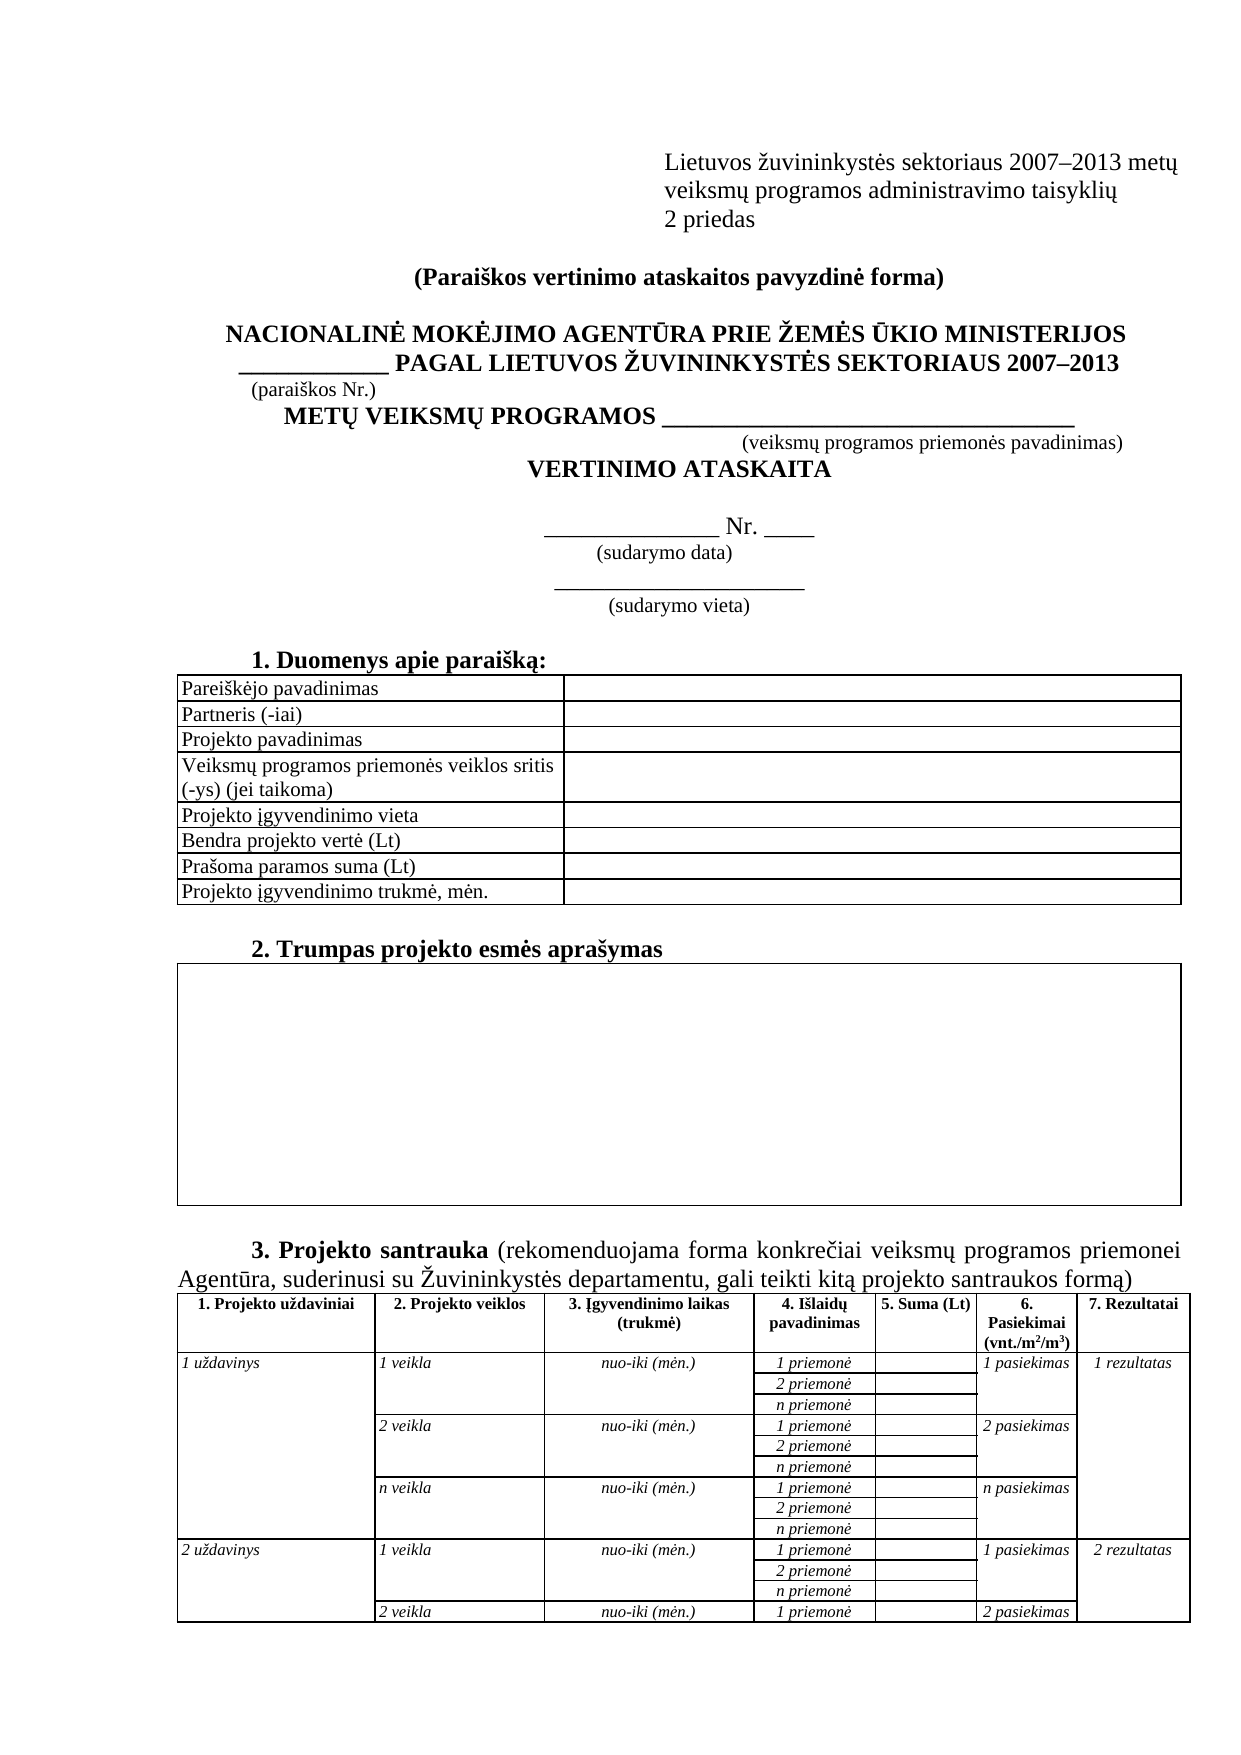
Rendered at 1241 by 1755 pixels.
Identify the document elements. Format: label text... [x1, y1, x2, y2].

text 1. Duomenys apie paraišką: [177, 646, 1181, 674]
table_cell 1 uždavinys [178, 1353, 374, 1538]
text ______________ Nr. ____ [177, 511, 1181, 540]
table_cell 1 rezultatas [1078, 1353, 1189, 1538]
text (paraiškos Nr.) [177, 377, 1181, 401]
table_cell [972, 1436, 976, 1455]
table_cell n veikla [376, 1478, 544, 1538]
table_cell [972, 1498, 976, 1517]
table_cell 1 veikla [376, 1540, 544, 1600]
text ____________________ [177, 564, 1181, 593]
table_cell n pasiekimas [977, 1478, 1076, 1538]
table_cell nuo-iki (mėn.) [545, 1415, 753, 1476]
table_cell nuo-iki (mėn.) [545, 1540, 753, 1600]
text 2 priedas [177, 204, 1181, 233]
text METŲ VEIKSMŲ PROGRAMOS _________________________________ [177, 401, 1181, 430]
table_header 5. Suma (Lt) [876, 1294, 976, 1352]
text VERTINIMO ATASKAITA [177, 454, 1181, 482]
table_cell [565, 753, 1180, 801]
table_cell [972, 1519, 976, 1538]
table_cell 2 rezultatas [1078, 1540, 1189, 1621]
text Lietuvos žuvininkystės sektoriaus 2007–2013 metų [177, 147, 1181, 176]
text NACIONALINĖ MOKĖJIMO AGENTŪRA PRIE ŽEMĖS ŪKIO MINISTERIJOS [177, 319, 1181, 348]
table_cell [972, 1457, 976, 1476]
table_cell nuo-iki (mėn.) [545, 1353, 753, 1414]
table_cell [972, 1374, 976, 1393]
table_cell 1 veikla [376, 1353, 544, 1414]
text 3. Projekto santrauka (rekomenduojama forma konkrečiai veiksmų programos priemonei Agentūra, suderinusi su Žuvininkystės departamentu, gali teikti kitą projekto santraukos formą) [177, 1235, 1181, 1292]
table_cell nuo-iki (mėn.) [545, 1478, 753, 1538]
text (veiksmų programos priemonės pavadinimas) [177, 430, 1181, 454]
table_header 2. Projekto veiklos [376, 1294, 544, 1352]
text (Paraiškos vertinimo ataskaitos pavyzdinė forma) [177, 262, 1181, 291]
table_cell [972, 1395, 976, 1414]
table_cell 1 pasiekimas [977, 1353, 1076, 1414]
text (sudarymo data) [148, 540, 1181, 564]
table_header 7. Rezultatai [1078, 1294, 1189, 1352]
table_cell [972, 1540, 976, 1559]
table_cell [972, 1478, 976, 1497]
table_cell [972, 1561, 976, 1579]
table_cell 2 veikla [376, 1415, 544, 1476]
table_header 3. Įgyvendinimo laikas (trukmė) [545, 1294, 753, 1352]
text veiksmų programos administravimo taisyklių [177, 176, 1181, 204]
table_cell [972, 1353, 976, 1372]
table_cell 1 pasiekimas [977, 1540, 1076, 1600]
table_header 1. Projekto uždaviniai [178, 1294, 374, 1352]
table_cell 2 pasiekimas [977, 1415, 1076, 1476]
text ____________ PAGAL LIETUVOS ŽUVININKYSTĖS SEKTORIAUS 2007–2013 [177, 348, 1181, 377]
table_cell 2 uždavinys [178, 1540, 374, 1621]
text 2. Trumpas projekto esmės aprašymas [177, 934, 1181, 962]
table_header 4. Išlaidų pavadinimas [755, 1294, 875, 1352]
text (sudarymo vieta) [177, 593, 1181, 617]
table_cell [972, 1602, 976, 1621]
table_cell [972, 1415, 976, 1434]
table_cell [972, 1581, 976, 1600]
